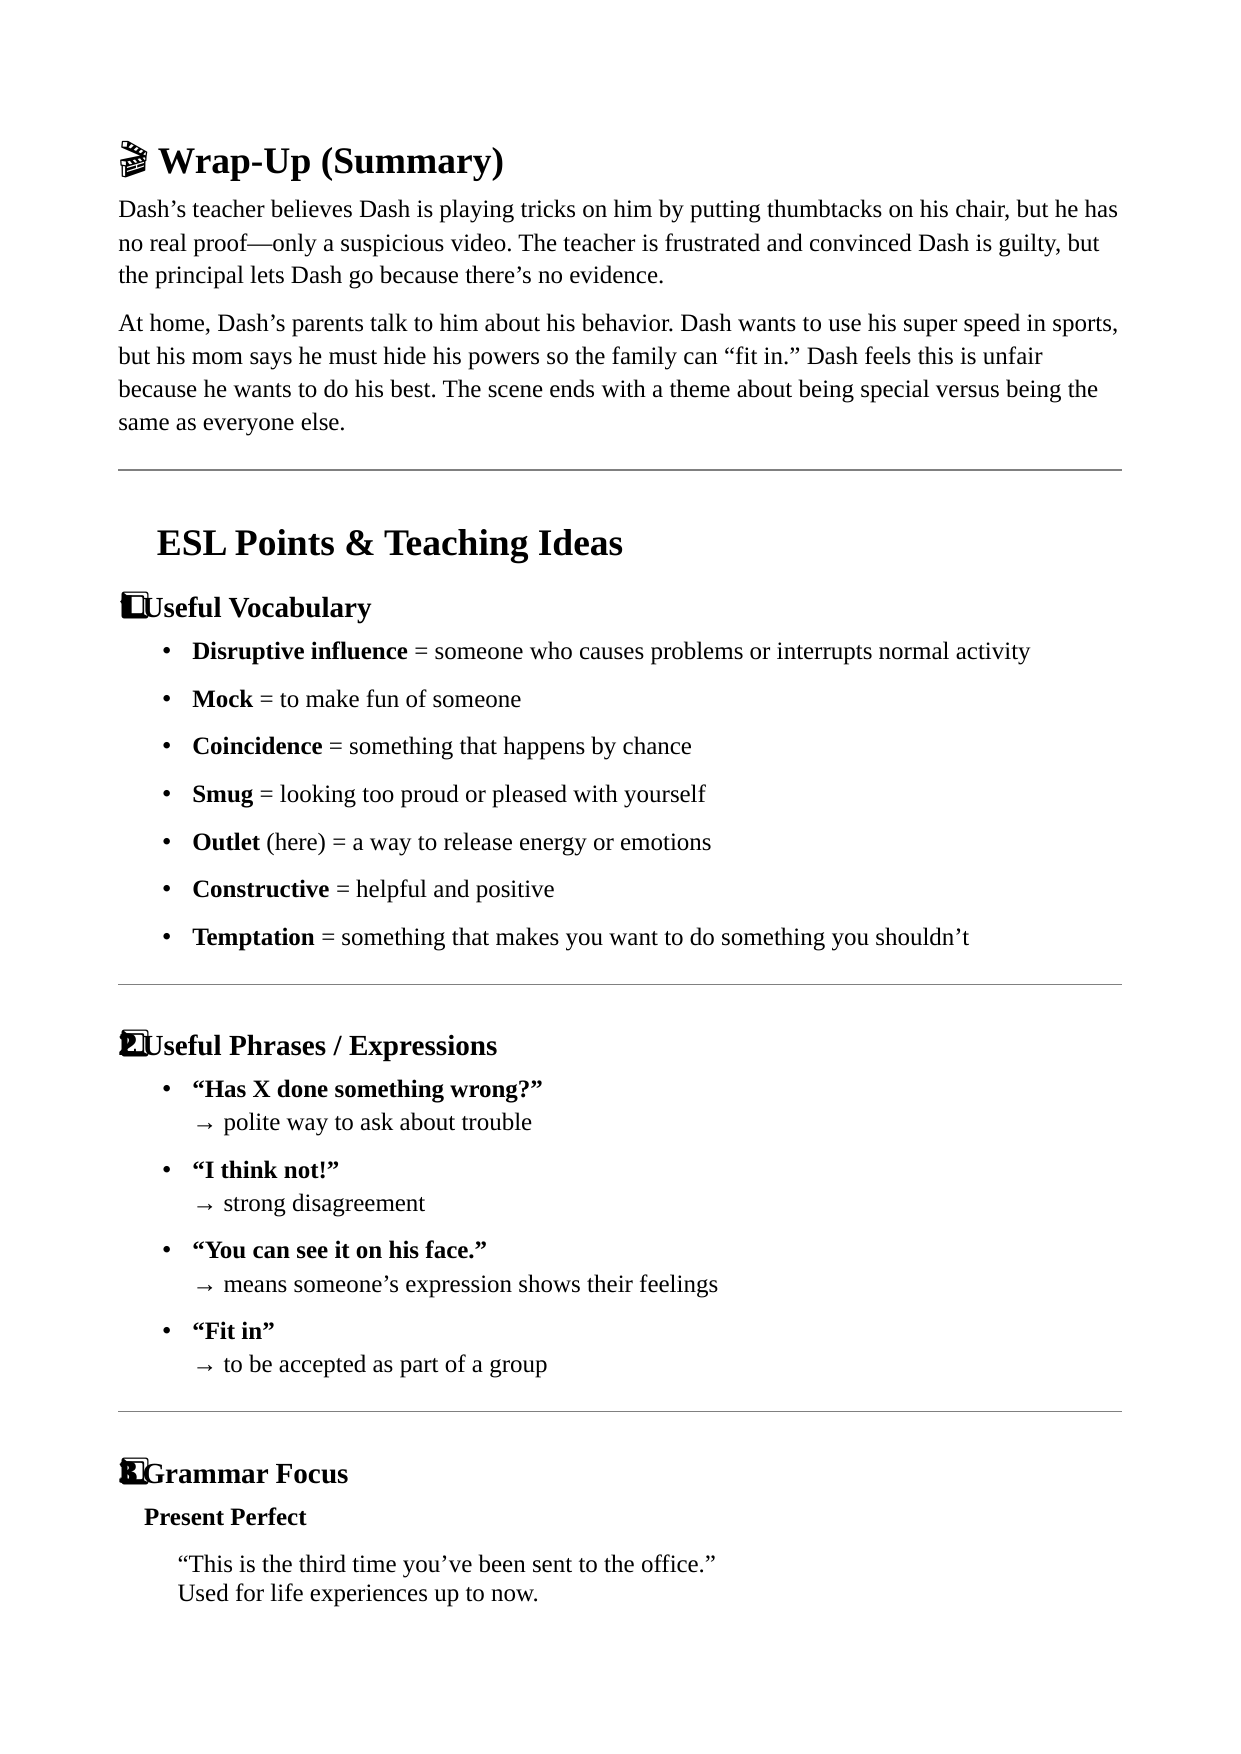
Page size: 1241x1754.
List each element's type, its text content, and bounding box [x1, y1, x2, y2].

text Dash’s teacher believes Dash is playing tricks on him by putting thumbtacks on his chair, but he has no real proof—only a suspicious video. The teacher is frustrated and convinced Dash is guilty, but the principal lets Dash go because there’s no evidence. [118, 194, 1122, 289]
text At home, Dash’s parents talk to him about his behavior. Dash wants to use his super speed in sports, but his mom says he must hide his powers so the family can “fit in.” Dash feels this is unfair because he wants to do his best. The scene ends with a theme about being special versus being the same as everyone else. [118, 308, 1122, 436]
list “I think not!” → strong disagreement [162, 1155, 1122, 1217]
text “This is the third time you’ve been sent to the office.” Used for life experiences up to now. [177, 1549, 1063, 1607]
list Smug = looking too proud or pleased with yourself [162, 779, 1122, 808]
subtitle 🎬 Wrap-Up (Summary) [118, 139, 1122, 182]
list Temptation = something that makes you want to do something you shouldn’t [162, 922, 1122, 951]
list “You can see it on his face.” → means someone’s expression shows their feelings [162, 1236, 1122, 1297]
subtitle 2️⃣ Useful Phrases / Expressions [118, 1028, 1122, 1062]
list Mock = to make fun of someone [162, 684, 1122, 713]
list Disruptive influence = someone who causes problems or interrupts normal activity [162, 636, 1122, 665]
list “Has X done something wrong?” → polite way to ask about trouble [162, 1074, 1122, 1136]
list Coincidence = something that happens by chance [162, 731, 1122, 760]
list Constructive = helpful and positive [162, 874, 1122, 903]
list “Fit in” → to be accepted as part of a group [162, 1316, 1122, 1378]
list Outlet (here) = a way to release energy or emotions [162, 827, 1122, 855]
subtitle 📘 ESL Points & Teaching Ideas [118, 520, 1122, 563]
text ✅ Present Perfect [118, 1502, 1122, 1531]
subtitle 1️⃣ Useful Vocabulary [118, 590, 1122, 624]
subtitle 3️⃣ Grammar Focus [118, 1456, 1122, 1489]
